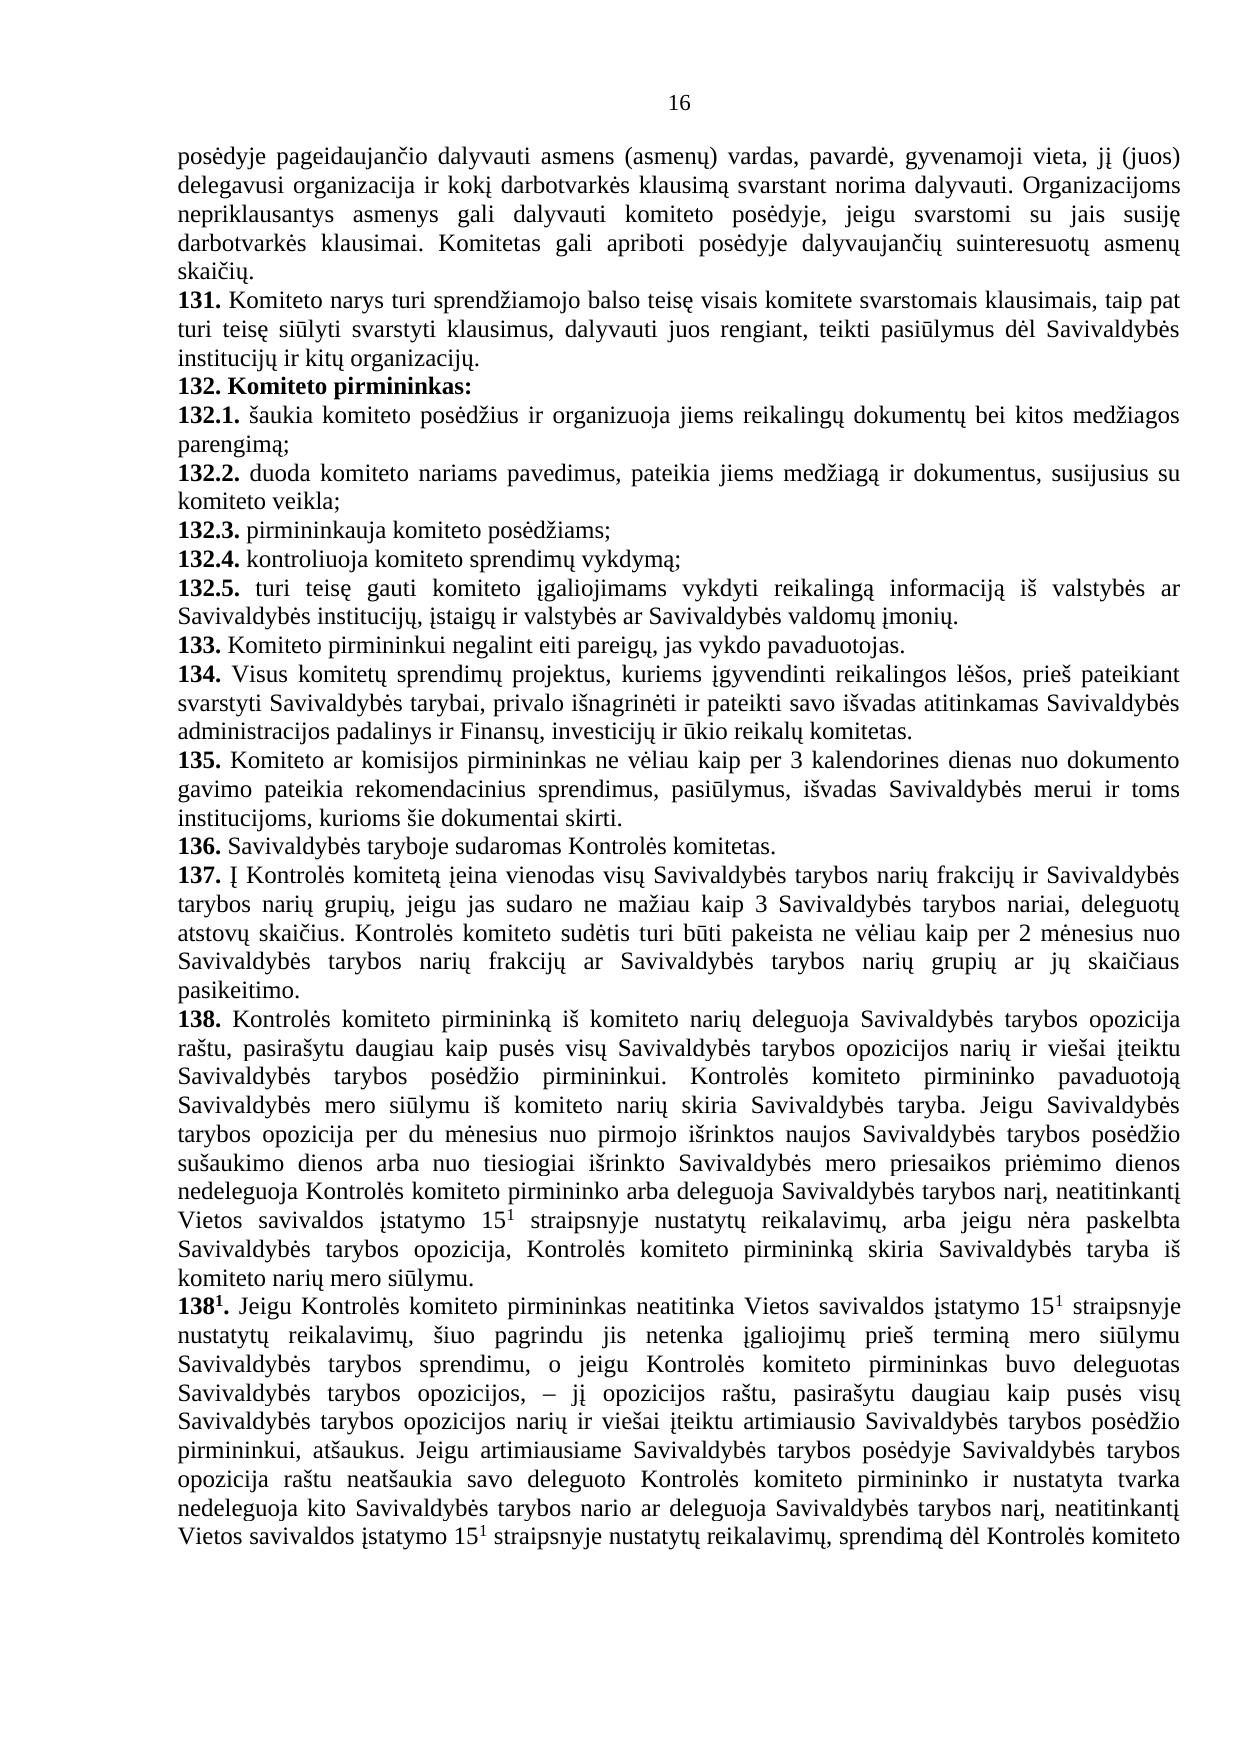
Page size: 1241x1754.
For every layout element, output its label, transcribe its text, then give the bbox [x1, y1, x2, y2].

text 138. Kontrolės komiteto pirmininką iš komiteto narių deleguoja Savivaldybės tarybos opozicija raštu, pasirašytu daugiau kaip pusės visų Savivaldybės tarybos opozicijos narių ir viešai įteiktu Savivaldybės tarybos posėdžio pirmininkui. Kontrolės komiteto pirmininko pavaduotoją Savivaldybės mero siūlymu iš komiteto narių skiria Savivaldybės taryba. Jeigu Savivaldybės tarybos opozicija per du mėnesius nuo pirmojo išrinktos naujos Savivaldybės tarybos posėdžio sušaukimo dienos arba nuo tiesiogiai išrinkto Savivaldybės mero priesaikos priėmimo dienos nedeleguoja Kontrolės komiteto pirmininko arba deleguoja Savivaldybės tarybos narį, neatitinkantį Vietos savivaldos įstatymo 151 straipsnyje nustatytų reikalavimų, arba jeigu nėra paskelbta Savivaldybės tarybos opozicija, Kontrolės komiteto pirmininką skiria Savivaldybės taryba iš komiteto narių mero siūlymu. [177, 1004, 1181, 1291]
text 132.4. kontroliuoja komiteto sprendimų vykdymą; [177, 544, 1181, 573]
text 132.2. duoda komiteto nariams pavedimus, pateikia jiems medžiagą ir dokumentus, susijusius su komiteto veikla; [177, 458, 1181, 515]
text 132.1. šaukia komiteto posėdžius ir organizuoja jiems reikalingų dokumentų bei kitos medžiagos parengimą; [177, 400, 1181, 458]
text 131. Komiteto narys turi sprendžiamojo balso teisę visais komitete svarstomais klausimais, taip pat turi teisę siūlyti svarstyti klausimus, dalyvauti juos rengiant, teikti pasiūlymus dėl Savivaldybės institucijų ir kitų organizacijų. [177, 285, 1181, 371]
text 134. Visus komitetų sprendimų projektus, kuriems įgyvendinti reikalingos lėšos, prieš pateikiant svarstyti Savivaldybės tarybai, privalo išnagrinėti ir pateikti savo išvadas atitinkamas Savivaldybės administracijos padalinys ir Finansų, investicijų ir ūkio reikalų komitetas. [177, 659, 1181, 745]
text 133. Komiteto pirmininkui negalint eiti pareigų, jas vykdo pavaduotojas. [177, 630, 1181, 659]
text posėdyje pageidaujančio dalyvauti asmens (asmenų) vardas, pavardė, gyvenamoji vieta, jį (juos) delegavusi organizacija ir kokį darbotvarkės klausimą svarstant norima dalyvauti. Organizacijoms nepriklausantys asmenys gali dalyvauti komiteto posėdyje, jeigu svarstomi su jais susiję darbotvarkės klausimai. Komitetas gali apriboti posėdyje dalyvaujančių suinteresuotų asmenų skaičių. [177, 141, 1181, 285]
text 132.3. pirmininkauja komiteto posėdžiams; [177, 515, 1181, 544]
text 137. Į Kontrolės komitetą įeina vienodas visų Savivaldybės tarybos narių frakcijų ir Savivaldybės tarybos narių grupių, jeigu jas sudaro ne mažiau kaip 3 Savivaldybės tarybos nariai, deleguotų atstovų skaičius. Kontrolės komiteto sudėtis turi būti pakeista ne vėliau kaip per 2 mėnesius nuo Savivaldybės tarybos narių frakcijų ar Savivaldybės tarybos narių grupių ar jų skaičiaus pasikeitimo. [177, 860, 1181, 1004]
text 132. Komiteto pirmininkas: [177, 371, 1181, 400]
text 132.5. turi teisę gauti komiteto įgaliojimams vykdyti reikalingą informaciją iš valstybės ar Savivaldybės institucijų, įstaigų ir valstybės ar Savivaldybės valdomų įmonių. [177, 573, 1181, 630]
text 135. Komiteto ar komisijos pirmininkas ne vėliau kaip per 3 kalendorines dienas nuo dokumento gavimo pateikia rekomendacinius sprendimus, pasiūlymus, išvadas Savivaldybės merui ir toms institucijoms, kurioms šie dokumentai skirti. [177, 745, 1181, 831]
text 136. Savivaldybės taryboje sudaromas Kontrolės komitetas. [177, 831, 1181, 860]
text 1381. Jeigu Kontrolės komiteto pirmininkas neatitinka Vietos savivaldos įstatymo 151 straipsnyje nustatytų reikalavimų, šiuo pagrindu jis netenka įgaliojimų prieš terminą mero siūlymu Savivaldybės tarybos sprendimu, o jeigu Kontrolės komiteto pirmininkas buvo deleguotas Savivaldybės tarybos opozicijos, – jį opozicijos raštu, pasirašytu daugiau kaip pusės visų Savivaldybės tarybos opozicijos narių ir viešai įteiktu artimiausio Savivaldybės tarybos posėdžio pirmininkui, atšaukus. Jeigu artimiausiame Savivaldybės tarybos posėdyje Savivaldybės tarybos opozicija raštu neatšaukia savo deleguoto Kontrolės komiteto pirmininko ir nustatyta tvarka nedeleguoja kito Savivaldybės tarybos nario ar deleguoja Savivaldybės tarybos narį, neatitinkantį Vietos savivaldos įstatymo 151 straipsnyje nustatytų reikalavimų, sprendimą dėl Kontrolės komiteto [177, 1291, 1181, 1550]
